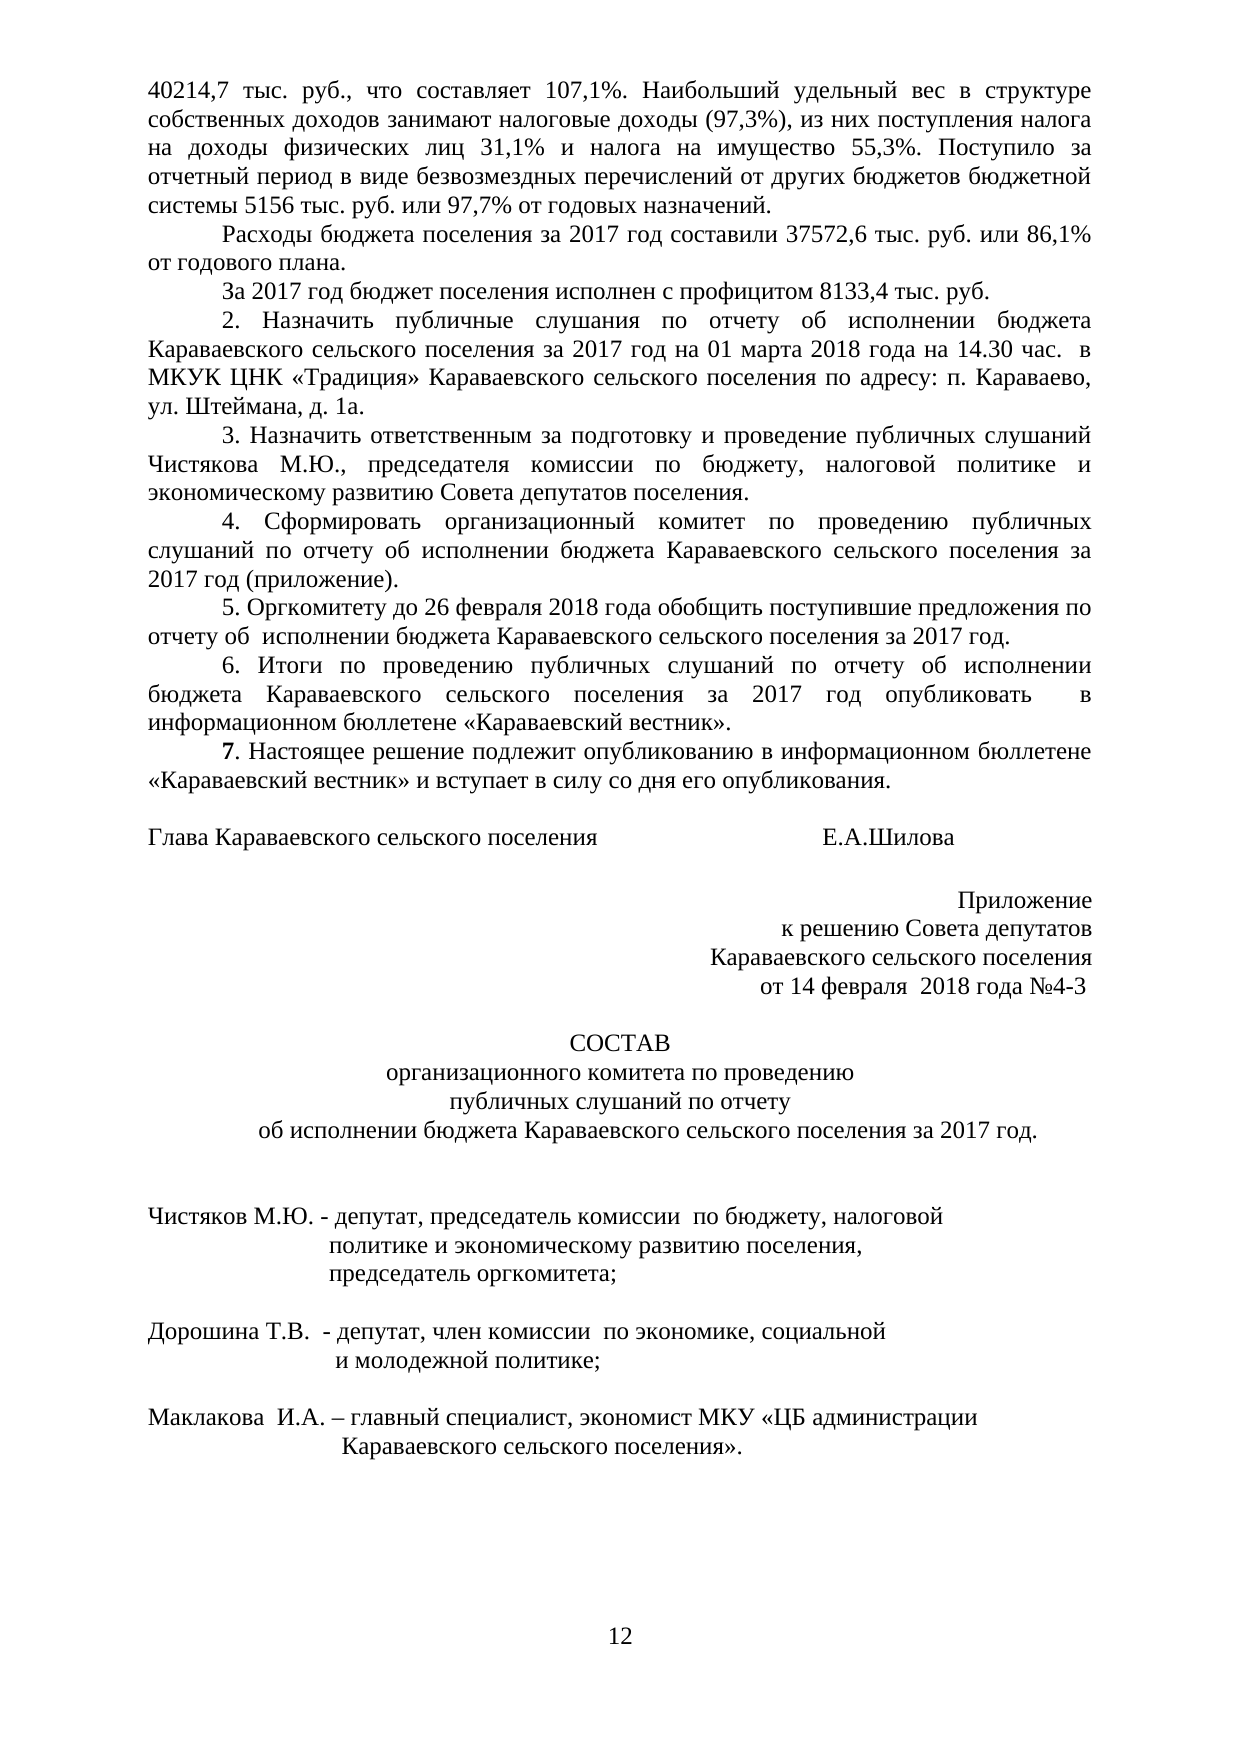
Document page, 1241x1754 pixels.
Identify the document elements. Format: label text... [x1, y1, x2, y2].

text политике и экономическому развитию поселения, [166, 1230, 1092, 1258]
text к решению Совета депутатов [148, 913, 1092, 942]
text За 2017 год бюджет поселения исполнен с профицитом 8133,4 тыс. руб. [148, 276, 1092, 305]
text 6. Итоги по проведению публичных слушаний по отчету об исполнении бюджета Караваевского сельского поселения за 2017 год опубликовать в информационном бюллетене «Караваевский вестник». [148, 650, 1092, 736]
text председатель оргкомитета; [166, 1258, 1092, 1287]
text СОСТАВ [148, 1028, 1092, 1057]
text Расходы бюджета поселения за 2017 год составили 37572,6 тыс. руб. или 86,1% от годового плана. [148, 219, 1092, 276]
text и молодежной политике; [166, 1345, 1092, 1373]
text 4. Сформировать организационный комитет по проведению публичных слушаний по отчету об исполнении бюджета Караваевского сельского поселения за 2017 год (приложение). [148, 506, 1092, 592]
text 40214,7 тыс. руб., что составляет 107,1%. Наибольший удельный вес в структуре собственных доходов занимают налоговые доходы (97,3%), из них поступления налога на доходы физических лиц 31,1% и налога на имущество 55,3%. Поступило за отчетный период в виде безвозмездных перечислений от других бюджетов бюджетной системы 5156 тыс. руб. или 97,7% от годовых назначений. [148, 75, 1092, 219]
text 2. Назначить публичные слушания по отчету об исполнении бюджета Караваевского сельского поселения за 2017 год на 01 марта 2018 года на 14.30 час. в МКУК ЦНК «Традиция» Караваевского сельского поселения по адресу: п. Караваево, ул. Штеймана, д. 1а. [148, 305, 1092, 420]
text публичных слушаний по отчету [148, 1086, 1092, 1115]
text Приложение [148, 885, 1092, 913]
text об исполнении бюджета Караваевского сельского поселения за 2017 год. [148, 1115, 1092, 1143]
text 7. Настоящее решение подлежит опубликованию в информационном бюллетене «Караваевский вестник» и вступает в силу со дня его опубликования. [148, 736, 1092, 794]
text Маклакова И.А. – главный специалист, экономист МКУ «ЦБ администрации [148, 1402, 1092, 1431]
text 5. Оргкомитету до 26 февраля 2018 года обобщить поступившие предложения по отчету об исполнении бюджета Караваевского сельского поселения за 2017 год. [148, 592, 1092, 650]
text от 14 февраля 2018 года №4-3 [148, 971, 1092, 1000]
text Чистяков М.Ю. - депутат, председатель комиссии по бюджету, налоговой [148, 1201, 1092, 1230]
text Караваевского сельского поселения [148, 942, 1092, 971]
text 3. Назначить ответственным за подготовку и проведение публичных слушаний Чистякова М.Ю., председателя комиссии по бюджету, налоговой политике и экономическому развитию Совета депутатов поселения. [148, 420, 1092, 506]
text Дорошина Т.В. - депутат, член комиссии по экономике, социальной [148, 1316, 1092, 1345]
text Глава Караваевского сельского поселения Е.А.Шилова [148, 822, 1092, 851]
text Караваевского сельского поселения». [166, 1431, 1092, 1460]
text организационного комитета по проведению [148, 1057, 1092, 1086]
